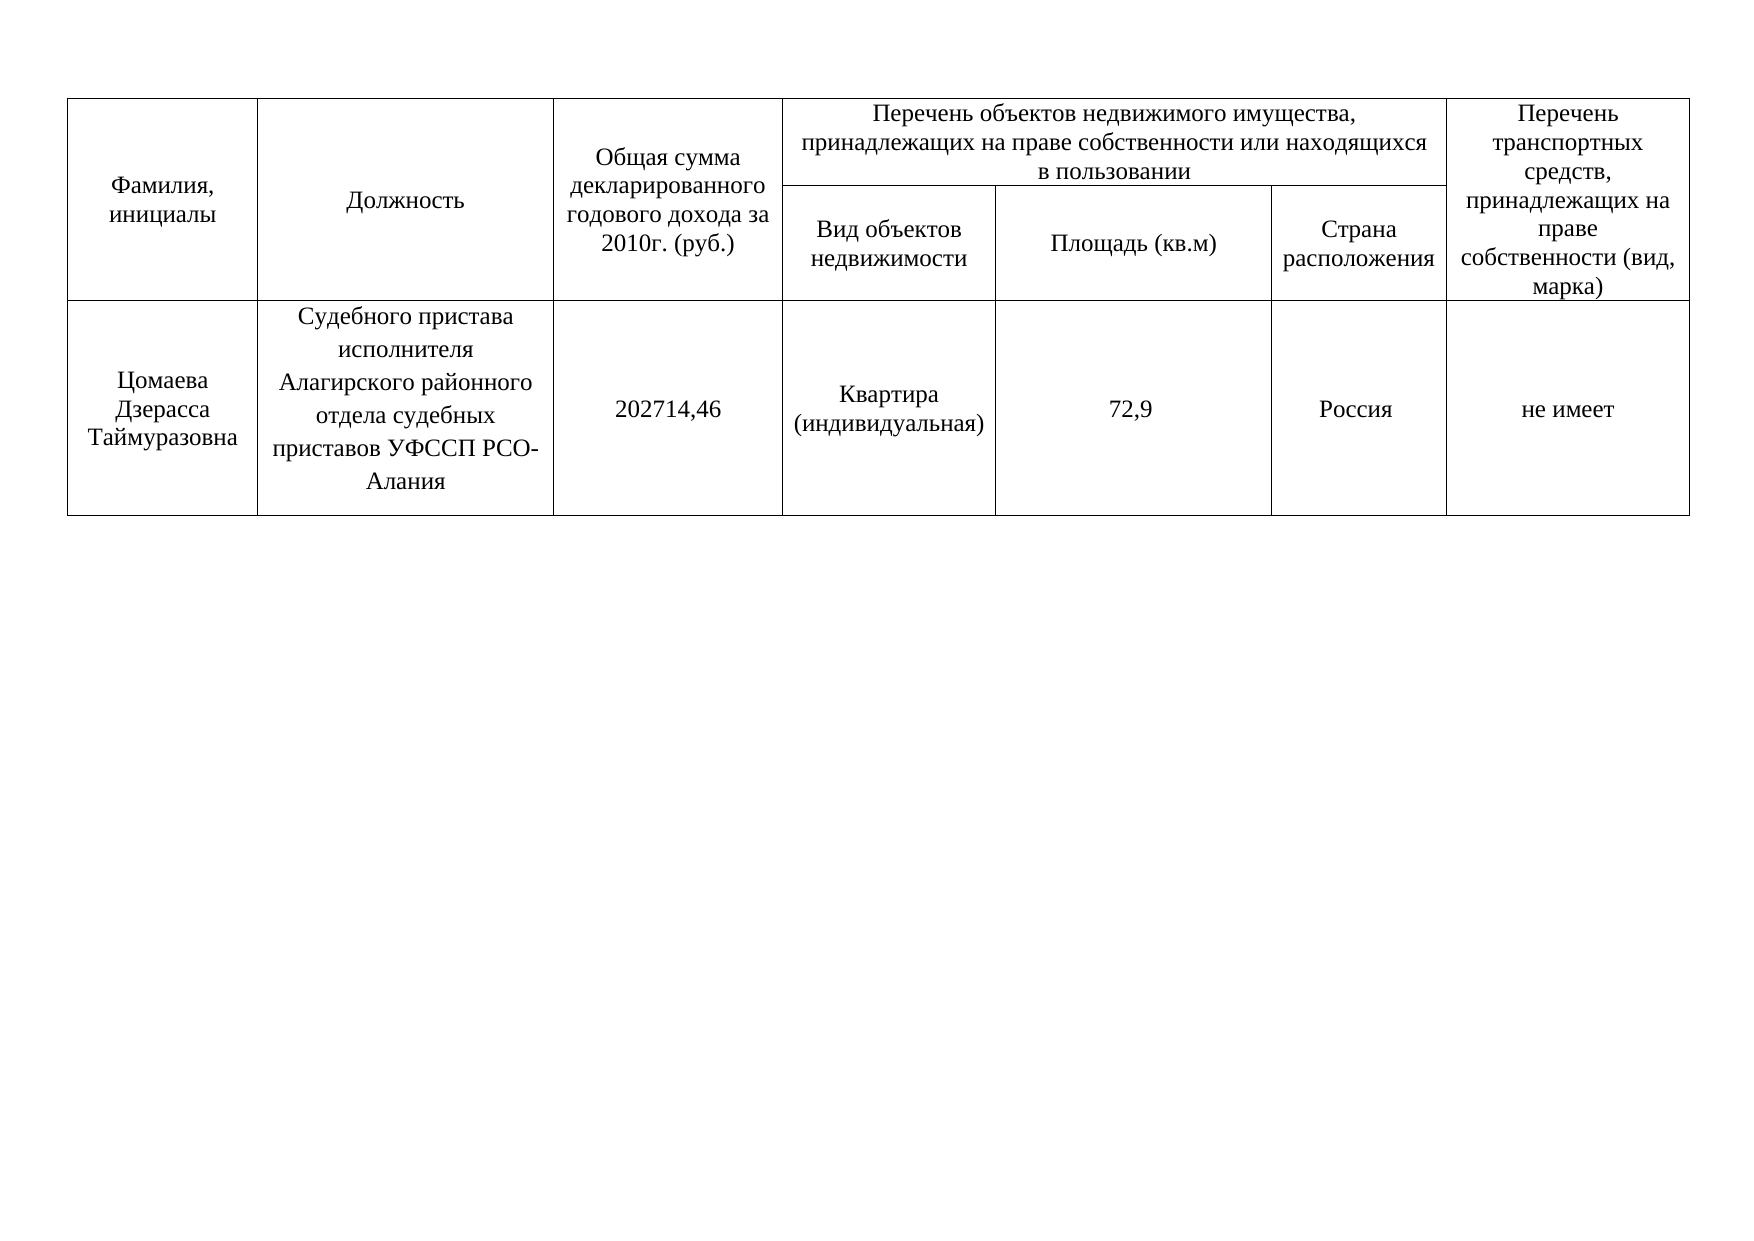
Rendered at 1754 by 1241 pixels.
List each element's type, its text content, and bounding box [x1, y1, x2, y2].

table_cell Площадь (кв.м) [996, 186, 1271, 300]
table_cell Страна расположения [1272, 186, 1446, 300]
table_cell Судебного пристава исполнителя Алагирского районного отдела судебных приставов УФССП РСО-Алания [258, 301, 553, 515]
table_header Перечень объектов недвижимого имущества, принадлежащих на праве собственности или находящихся в пользовании [783, 99, 1446, 185]
table_header Фамилия, инициалы [68, 99, 257, 300]
table_cell 202714,46 [554, 301, 782, 515]
table_header Общая сумма декларированного годового дохода за 2010г. (руб.) [554, 99, 782, 300]
table_header Перечень транспортных средств, принадлежащих на праве собственности (вид, марка) [1447, 99, 1689, 300]
table_header Должность [258, 99, 553, 300]
table_cell Квартира (индивидуальная) [783, 301, 995, 515]
table_cell Цомаева Дзерасса Таймуразовна [68, 301, 257, 515]
table_cell не имеет [1447, 301, 1689, 515]
table_cell Вид объектов недвижимости [783, 186, 995, 300]
table_cell Россия [1272, 301, 1446, 515]
table_cell 72,9 [996, 301, 1271, 515]
